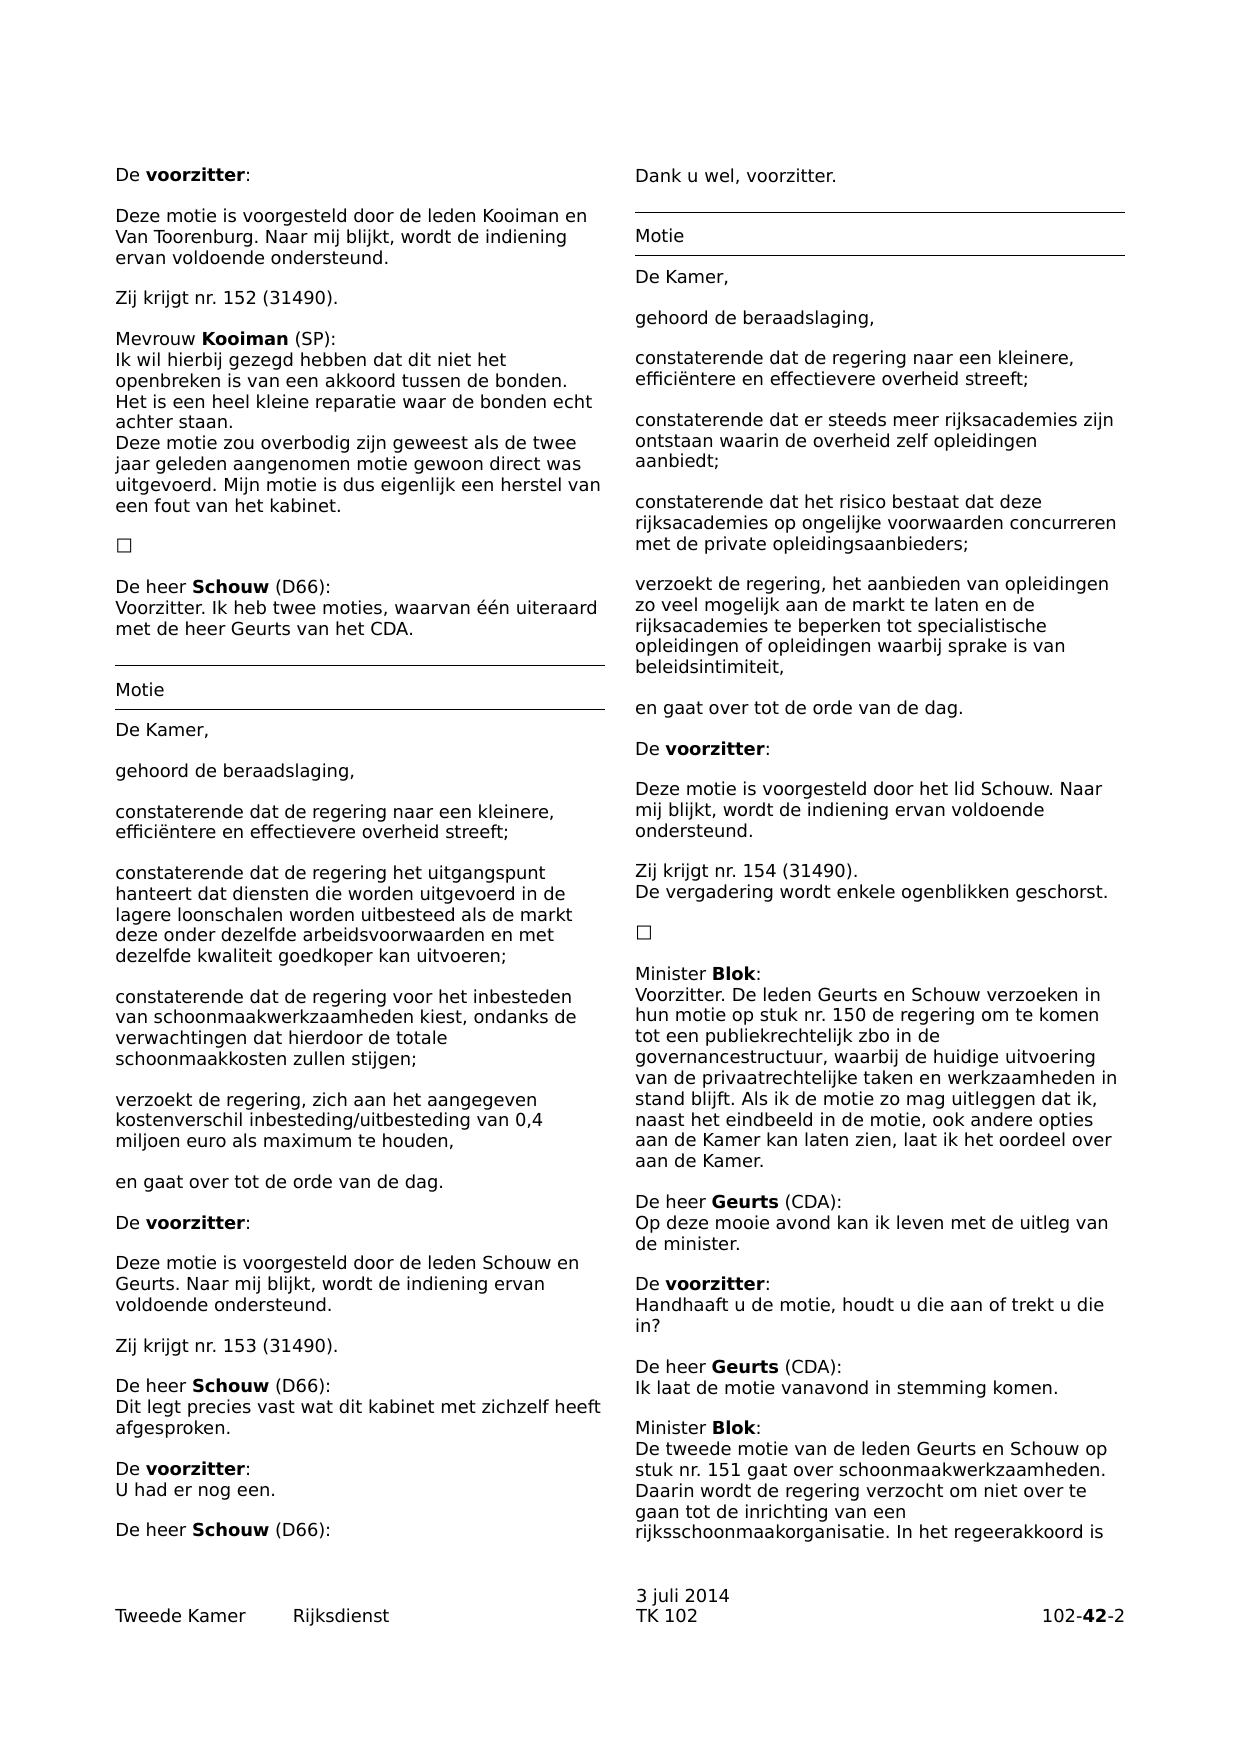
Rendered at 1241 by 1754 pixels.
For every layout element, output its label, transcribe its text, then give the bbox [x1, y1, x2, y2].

text gehoord de beraadslaging, [635, 307, 1125, 328]
text en gaat over tot de orde van de dag. [115, 1172, 605, 1192]
text Dank u wel, voorzitter. [635, 165, 1125, 186]
text Minister Blok: [635, 964, 1125, 984]
text constaterende dat er steeds meer rijksacademies zijn ontstaan waarin de overheid zelf opleidingen aanbiedt; [635, 410, 1125, 472]
text constaterende dat de regering naar een kleinere, efficiëntere en effectievere overheid streeft; [115, 802, 605, 843]
text Deze motie zou overbodig zijn geweest als de twee jaar geleden aangenomen motie gewoon direct was uitgevoerd. Mijn motie is dus eigenlijk een herstel van een fout van het kabinet. [115, 433, 605, 516]
text De heer Schouw (D66): [115, 577, 605, 598]
text De heer Geurts (CDA): [635, 1192, 1125, 1213]
text De voorzitter: [115, 1458, 605, 1479]
text Minister Blok: [635, 1418, 1125, 1439]
text De voorzitter: [115, 165, 605, 186]
text Mevrouw Kooiman (SP): [115, 329, 605, 350]
text Deze motie is voorgesteld door de leden Schouw en Geurts. Naar mij blijkt, wordt de indiening ervan voldoende ondersteund. [115, 1253, 605, 1315]
text constaterende dat de regering het uitgangspunt hanteert dat diensten die worden uitgevoerd in de lagere loonschalen worden uitbesteed als de markt deze onder dezelfde arbeidsvoorwaarden en met dezelfde kwaliteit goedkoper kan uitvoeren; [115, 863, 605, 967]
text constaterende dat de regering naar een kleinere, efficiëntere en effectievere overheid streeft; [635, 348, 1125, 390]
text U had er nog een. [115, 1479, 605, 1500]
text en gaat over tot de orde van de dag. [635, 698, 1125, 718]
text verzoekt de regering, het aanbieden van opleidingen zo veel mogelijk aan de markt te laten en de rijksacademies te beperken tot specialistische opleidingen of opleidingen waarbij sprake is van beleidsintimiteit, [635, 574, 1125, 678]
text ⬜ [635, 923, 1125, 944]
text Ik wil hierbij gezegd hebben dat dit niet het openbreken is van een akkoord tussen de bonden. Het is een heel kleine reparatie waar de bonden echt achter staan. [115, 350, 605, 433]
text Voorzitter. De leden Geurts en Schouw verzoeken in hun motie op stuk nr. 150 de regering om te komen tot een publiekrechtelijk zbo in de governancestructuur, waarbij de huidige uitvoering van de privaatrechtelijke taken en werkzaamheden in stand blijft. Als ik de motie zo mag uitleggen dat ik, naast het eindbeeld in de motie, ook andere opties aan de Kamer kan laten zien, laat ik het oordeel over aan de Kamer. [635, 984, 1125, 1172]
text De tweede motie van de leden Geurts en Schouw op stuk nr. 151 gaat over schoonmaakwerkzaamheden. Daarin wordt de regering verzocht om niet over te gaan tot de inrichting van een rijksschoonmaakorganisatie. In het regeerakkoord is [635, 1439, 1125, 1543]
text Dit legt precies vast wat dit kabinet met zichzelf heeft afgesproken. [115, 1397, 605, 1438]
text De heer Geurts (CDA): [635, 1357, 1125, 1377]
text De voorzitter: [635, 1274, 1125, 1295]
text constaterende dat het risico bestaat dat deze rijksacademies op ongelijke voorwaarden concurreren met de private opleidingsaanbieders; [635, 492, 1125, 554]
text Deze motie is voorgesteld door het lid Schouw. Naar mij blijkt, wordt de indiening ervan voldoende ondersteund. [635, 779, 1125, 841]
text ⬜ [115, 536, 605, 557]
text constaterende dat de regering voor het inbesteden van schoonmaakwerkzaamheden kiest, ondanks de verwachtingen dat hierdoor de totale schoonmaakkosten zullen stijgen; [115, 987, 605, 1069]
text Zij krijgt nr. 152 (31490). [115, 288, 605, 309]
text De vergadering wordt enkele ogenblikken geschorst. [635, 882, 1125, 903]
text Motie [115, 679, 605, 700]
text De Kamer, [115, 720, 605, 741]
text Zij krijgt nr. 153 (31490). [115, 1335, 605, 1356]
text Handhaaft u de motie, houdt u die aan of trekt u die in? [635, 1295, 1125, 1337]
text De voorzitter: [115, 1212, 605, 1233]
text De Kamer, [635, 267, 1125, 287]
text De heer Schouw (D66): [115, 1520, 605, 1541]
text Motie [635, 226, 1125, 247]
text De voorzitter: [635, 738, 1125, 759]
text Ik laat de motie vanavond in stemming komen. [635, 1377, 1125, 1398]
text Zij krijgt nr. 154 (31490). [635, 861, 1125, 882]
text Op deze mooie avond kan ik leven met de uitleg van de minister. [635, 1213, 1125, 1254]
text Deze motie is voorgesteld door de leden Kooiman en Van Toorenburg. Naar mij blijkt, wordt de indiening ervan voldoende ondersteund. [115, 206, 605, 268]
text verzoekt de regering, zich aan het aangegeven kostenverschil inbesteding/uitbesteding van 0,4 miljoen euro als maximum te houden, [115, 1089, 605, 1152]
text Voorzitter. Ik heb twee moties, waarvan één uiteraard met de heer Geurts van het CDA. [115, 598, 605, 639]
text De heer Schouw (D66): [115, 1376, 605, 1397]
text gehoord de beraadslaging, [115, 761, 605, 782]
